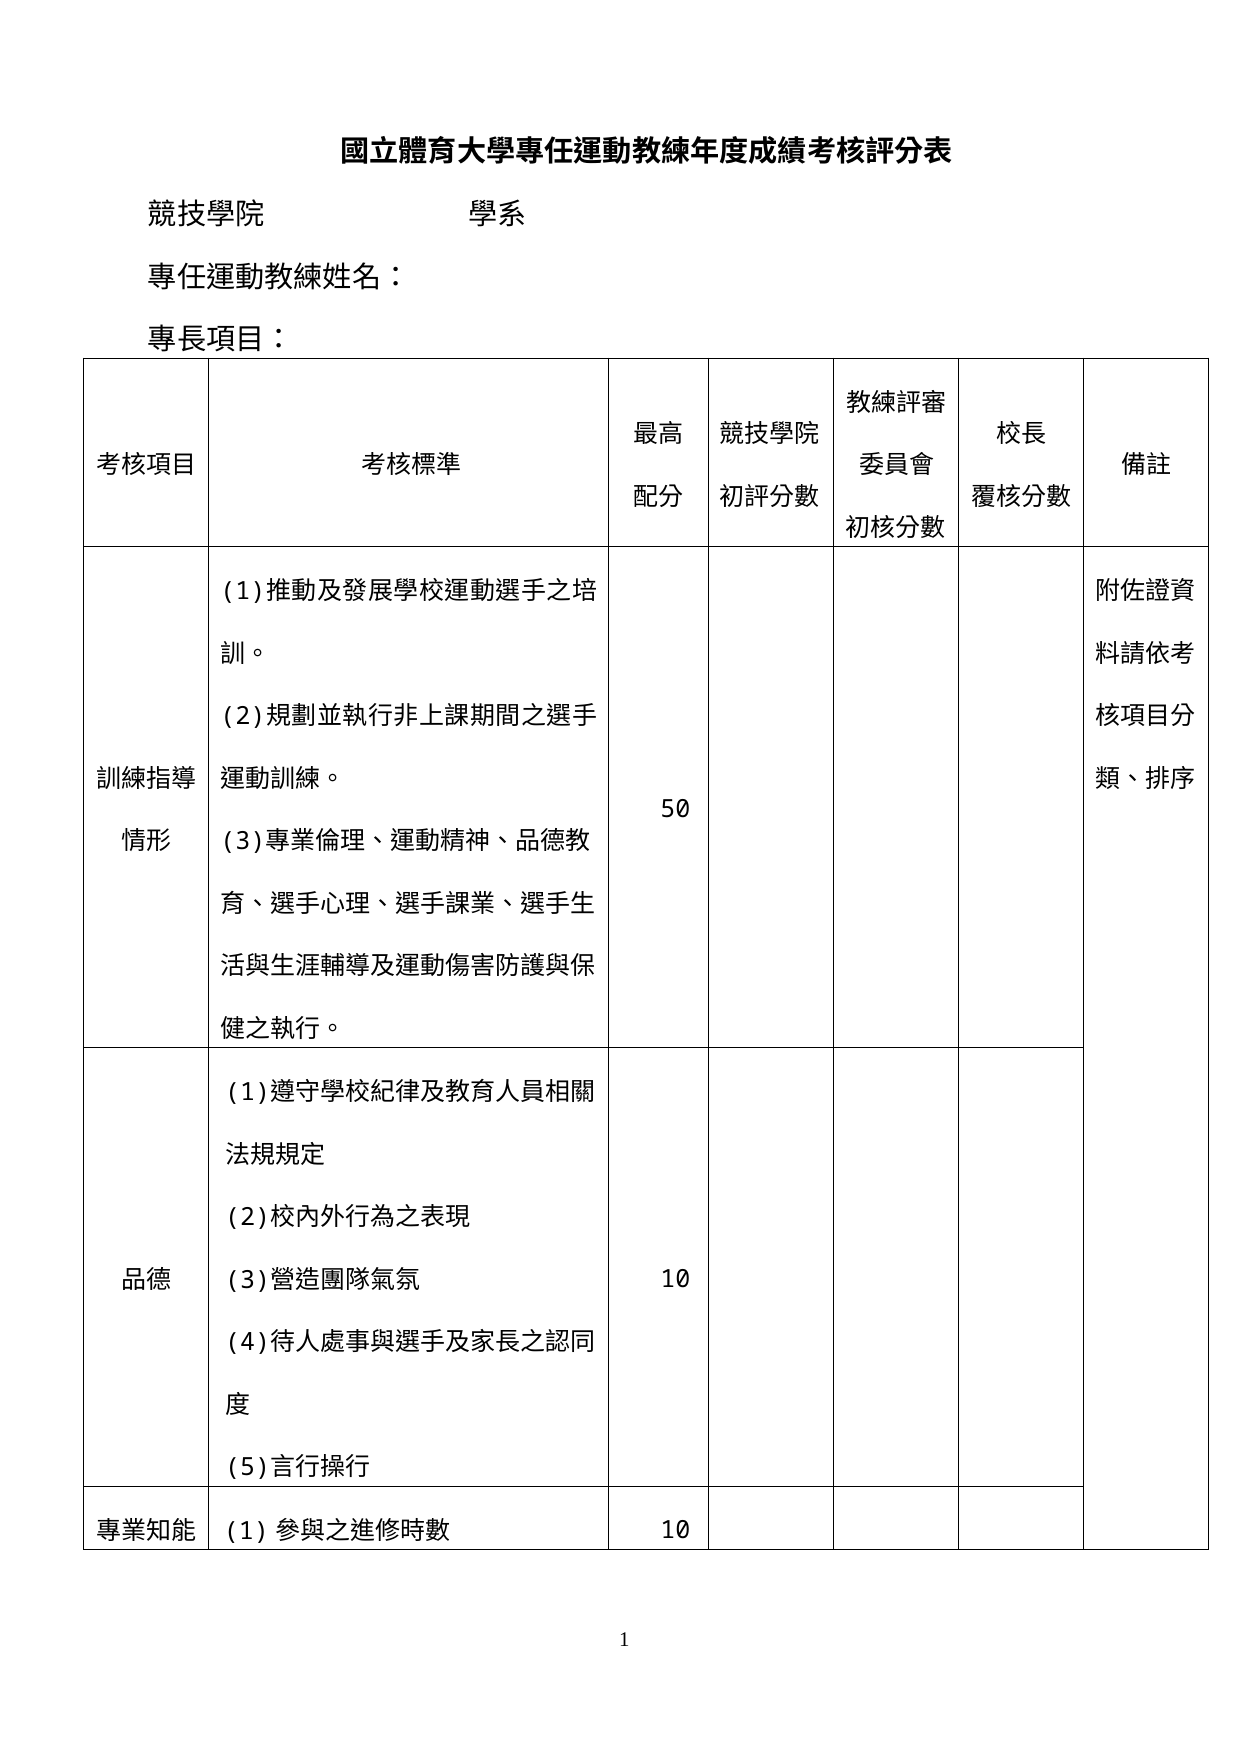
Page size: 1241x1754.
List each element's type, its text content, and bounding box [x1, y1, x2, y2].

table_cell [834, 1487, 958, 1549]
table_cell [959, 547, 1083, 1047]
table_header 競技學院初評分數 [709, 359, 833, 546]
table_cell [959, 1487, 1083, 1549]
table_header 考核標準 [209, 359, 608, 546]
table_cell 附佐證資料請依考核項目分類、排序 [1084, 547, 1208, 1549]
table_header 最高 配分 [609, 359, 708, 546]
table_cell [709, 1487, 833, 1549]
text 專長項目： [148, 295, 1092, 358]
table_header 校長 覆核分數 [959, 359, 1083, 546]
table_header 教練評審委員會 初核分數 [834, 359, 958, 546]
table_header 考核項目 [84, 359, 208, 546]
table_cell [834, 1048, 958, 1486]
table_cell [959, 1048, 1083, 1486]
text 專任運動教練姓名： [148, 233, 1092, 295]
table_cell (1)遵守學校紀律及教育人員相關法規規定 (2)校內外行為之表現 (3)營造團隊氣氛 (4)待人處事與選手及家長之認同度 (5)言行操行 [209, 1048, 608, 1486]
table_cell 10 [609, 1487, 708, 1549]
table_cell [834, 547, 958, 1047]
table_cell 50 [609, 547, 708, 1047]
table_cell [709, 1048, 833, 1486]
table_cell 品德 [84, 1048, 208, 1486]
table_cell 專業知能 [84, 1487, 208, 1549]
text 國立體育大學專任運動教練年度成績考核評分表 [148, 108, 1092, 170]
table_cell (1)推動及發展學校運動選手之培訓。 (2)規劃並執行非上課期間之選手運動訓練。 (3)專業倫理、運動精神、品德教育、選手心理、選手課業、選手生活與生涯輔導及運動傷害防護與保健之執行。 [209, 547, 608, 1047]
table_cell 10 [609, 1048, 708, 1486]
table_cell 訓練指導情形 [84, 547, 208, 1047]
text 競技學院 學系 [148, 170, 1092, 233]
table_cell [709, 547, 833, 1047]
table_header 備註 [1084, 359, 1208, 546]
table_cell 參與之進修時數 發表與教練知能有關之論著 參加與運動教練有關之研討會 或研習會 [209, 1487, 608, 1549]
